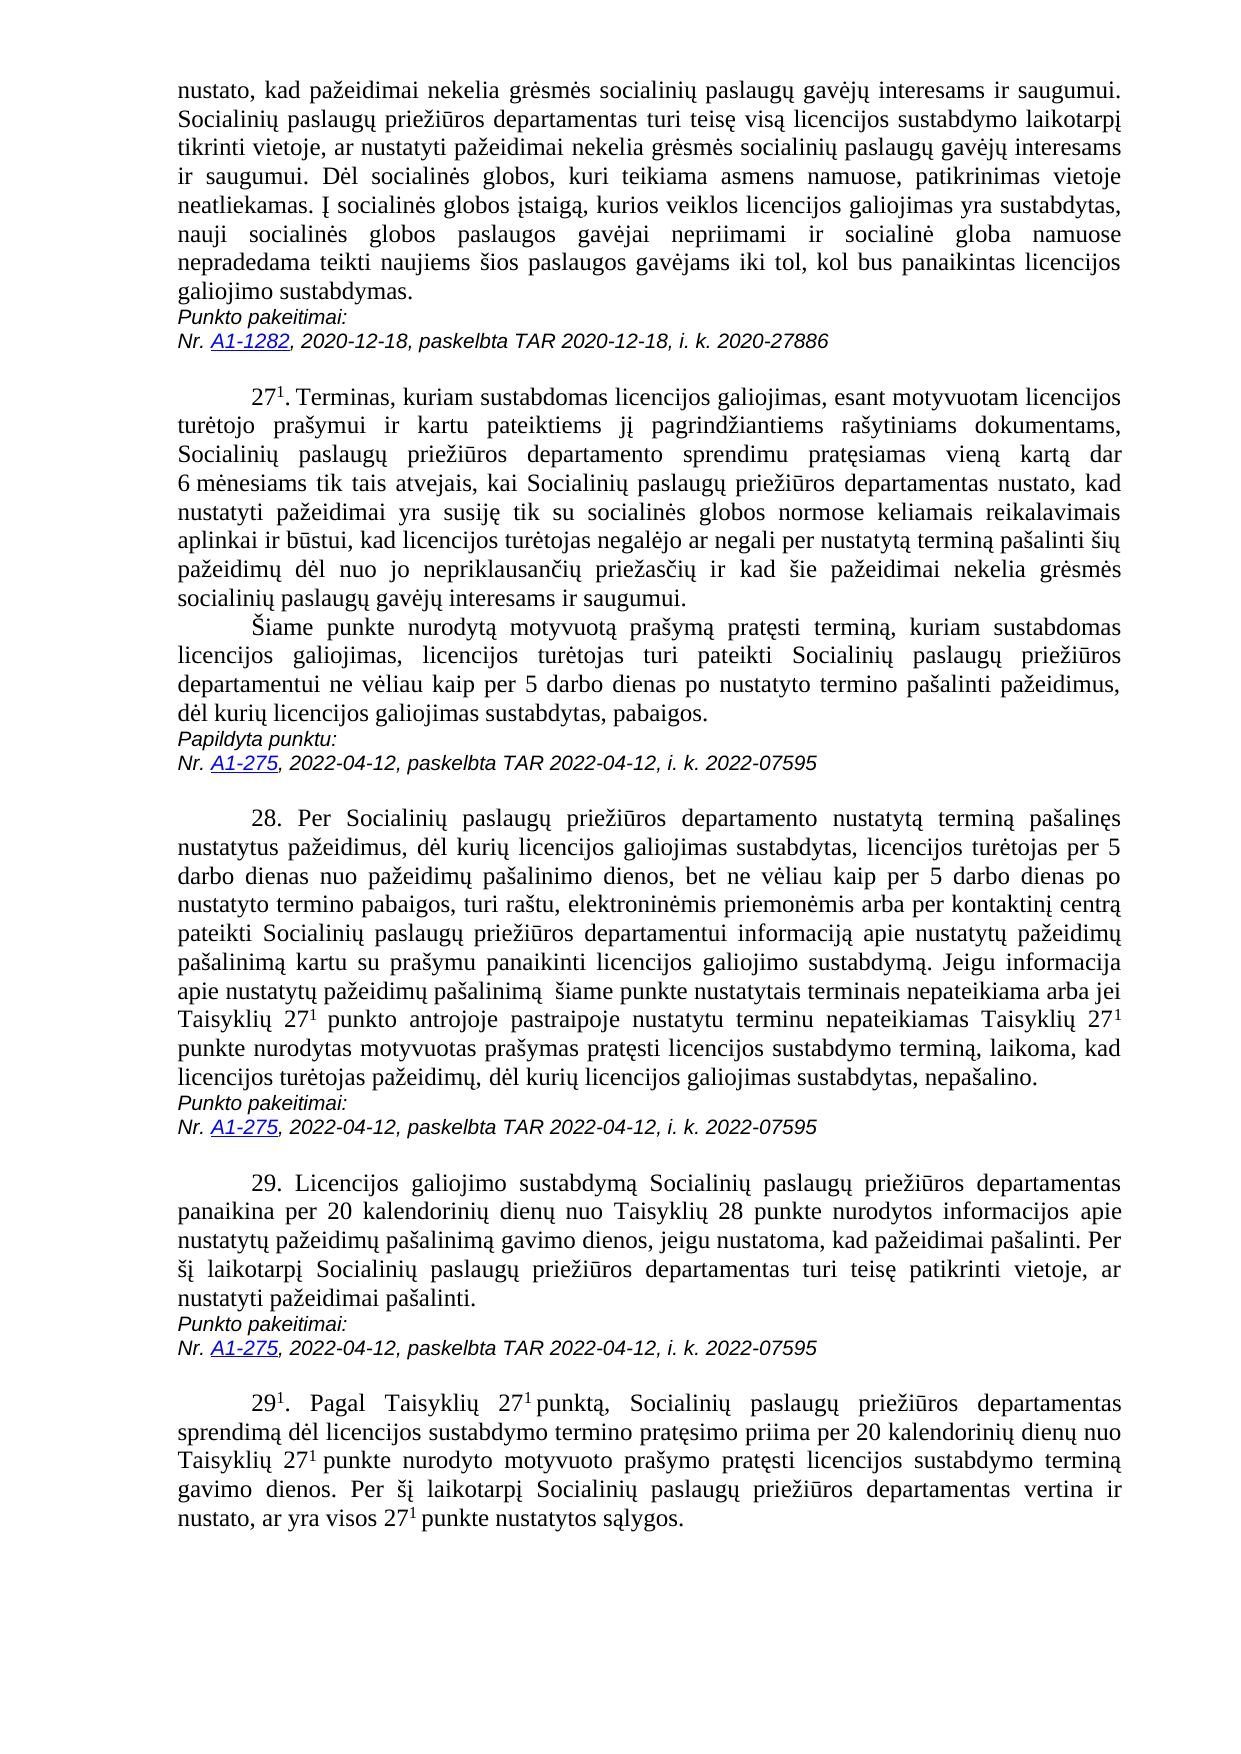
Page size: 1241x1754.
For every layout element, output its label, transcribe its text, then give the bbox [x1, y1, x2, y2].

text Punkto pakeitimai: [177, 1311, 1122, 1335]
text 28. Per Socialinių paslaugų priežiūros departamento nustatytą terminą pašalinęs nustatytus pažeidimus, dėl kurių licencijos galiojimas sustabdytas, licencijos turėtojas per 5 darbo dienas nuo pažeidimų pašalinimo dienos, bet ne vėliau kaip per 5 darbo dienas po nustatyto termino pabaigos, turi raštu, elektroninėmis priemonėmis arba per kontaktinį centrą pateikti Socialinių paslaugų priežiūros departamentui informaciją apie nustatytų pažeidimų pašalinimą kartu su prašymu panaikinti licencijos galiojimo sustabdymą. Jeigu informacija apie nustatytų pažeidimų pašalinimą šiame punkte nustatytais terminais nepateikiama arba jei Taisyklių 271 punkto antrojoje pastraipoje nustatytu terminu nepateikiamas Taisyklių 271 punkte nurodytas motyvuotas prašymas pratęsti licencijos sustabdymo terminą, laikoma, kad licencijos turėtojas pažeidimų, dėl kurių licencijos galiojimas sustabdytas, nepašalino. [177, 803, 1122, 1091]
text 291. Pagal Taisyklių 271 punktą, Socialinių paslaugų priežiūros departamentas sprendimą dėl licencijos sustabdymo termino pratęsimo priima per 20 kalendorinių dienų nuo Taisyklių 271 punkte nurodyto motyvuoto prašymo pratęsti licencijos sustabdymo terminą gavimo dienos. Per šį laikotarpį Socialinių paslaugų priežiūros departamentas vertina ir nustato, ar yra visos 271 punkte nustatytos sąlygos. [177, 1388, 1122, 1532]
text Nr. A1-275, 2022-04-12, paskelbta TAR 2022-04-12, i. k. 2022-07595 [177, 1115, 1122, 1139]
text Nr. A1-275, 2022-04-12, paskelbta TAR 2022-04-12, i. k. 2022-07595 [177, 1335, 1122, 1359]
text Punkto pakeitimai: [177, 1091, 1122, 1115]
text nustato, kad pažeidimai nekelia grėsmės socialinių paslaugų gavėjų interesams ir saugumui. Socialinių paslaugų priežiūros departamentas turi teisę visą licencijos sustabdymo laikotarpį tikrinti vietoje, ar nustatyti pažeidimai nekelia grėsmės socialinių paslaugų gavėjų interesams ir saugumui. Dėl socialinės globos, kuri teikiama asmens namuose, patikrinimas vietoje neatliekamas. Į socialinės globos įstaigą, kurios veiklos licencijos galiojimas yra sustabdytas, nauji socialinės globos paslaugos gavėjai nepriimami ir socialinė globa namuose nepradedama teikti naujiems šios paslaugos gavėjams iki tol, kol bus panaikintas licencijos galiojimo sustabdymas. [177, 75, 1122, 305]
text Nr. A1-275, 2022-04-12, paskelbta TAR 2022-04-12, i. k. 2022-07595 [177, 751, 1122, 774]
text 29. Licencijos galiojimo sustabdymą Socialinių paslaugų priežiūros departamentas panaikina per 20 kalendorinių dienų nuo Taisyklių 28 punkte nurodytos informacijos apie nustatytų pažeidimų pašalinimą gavimo dienos, jeigu nustatoma, kad pažeidimai pašalinti. Per šį laikotarpį Socialinių paslaugų priežiūros departamentas turi teisę patikrinti vietoje, ar nustatyti pažeidimai pašalinti. [177, 1168, 1122, 1311]
text Nr. A1-1282, 2020-12-18, paskelbta TAR 2020-12-18, i. k. 2020-27886 [177, 329, 1122, 353]
text 271. Terminas, kuriam sustabdomas licencijos galiojimas, esant motyvuotam licencijos turėtojo prašymui ir kartu pateiktiems jį pagrindžiantiems rašytiniams dokumentams, Socialinių paslaugų priežiūros departamento sprendimu pratęsiamas vieną kartą dar 6 mėnesiams tik tais atvejais, kai Socialinių paslaugų priežiūros departamentas nustato, kad nustatyti pažeidimai yra susiję tik su socialinės globos normose keliamais reikalavimais aplinkai ir būstui, kad licencijos turėtojas negalėjo ar negali per nustatytą terminą pašalinti šių pažeidimų dėl nuo jo nepriklausančių priežasčių ir kad šie pažeidimai nekelia grėsmės socialinių paslaugų gavėjų interesams ir saugumui. [177, 382, 1122, 612]
text Šiame punkte nurodytą motyvuotą prašymą pratęsti terminą, kuriam sustabdomas licencijos galiojimas, licencijos turėtojas turi pateikti Socialinių paslaugų priežiūros departamentui ne vėliau kaip per 5 darbo dienas po nustatyto termino pašalinti pažeidimus, dėl kurių licencijos galiojimas sustabdytas, pabaigos. [177, 612, 1122, 727]
text Papildyta punktu: [177, 727, 1122, 751]
text Punkto pakeitimai: [177, 305, 1122, 329]
